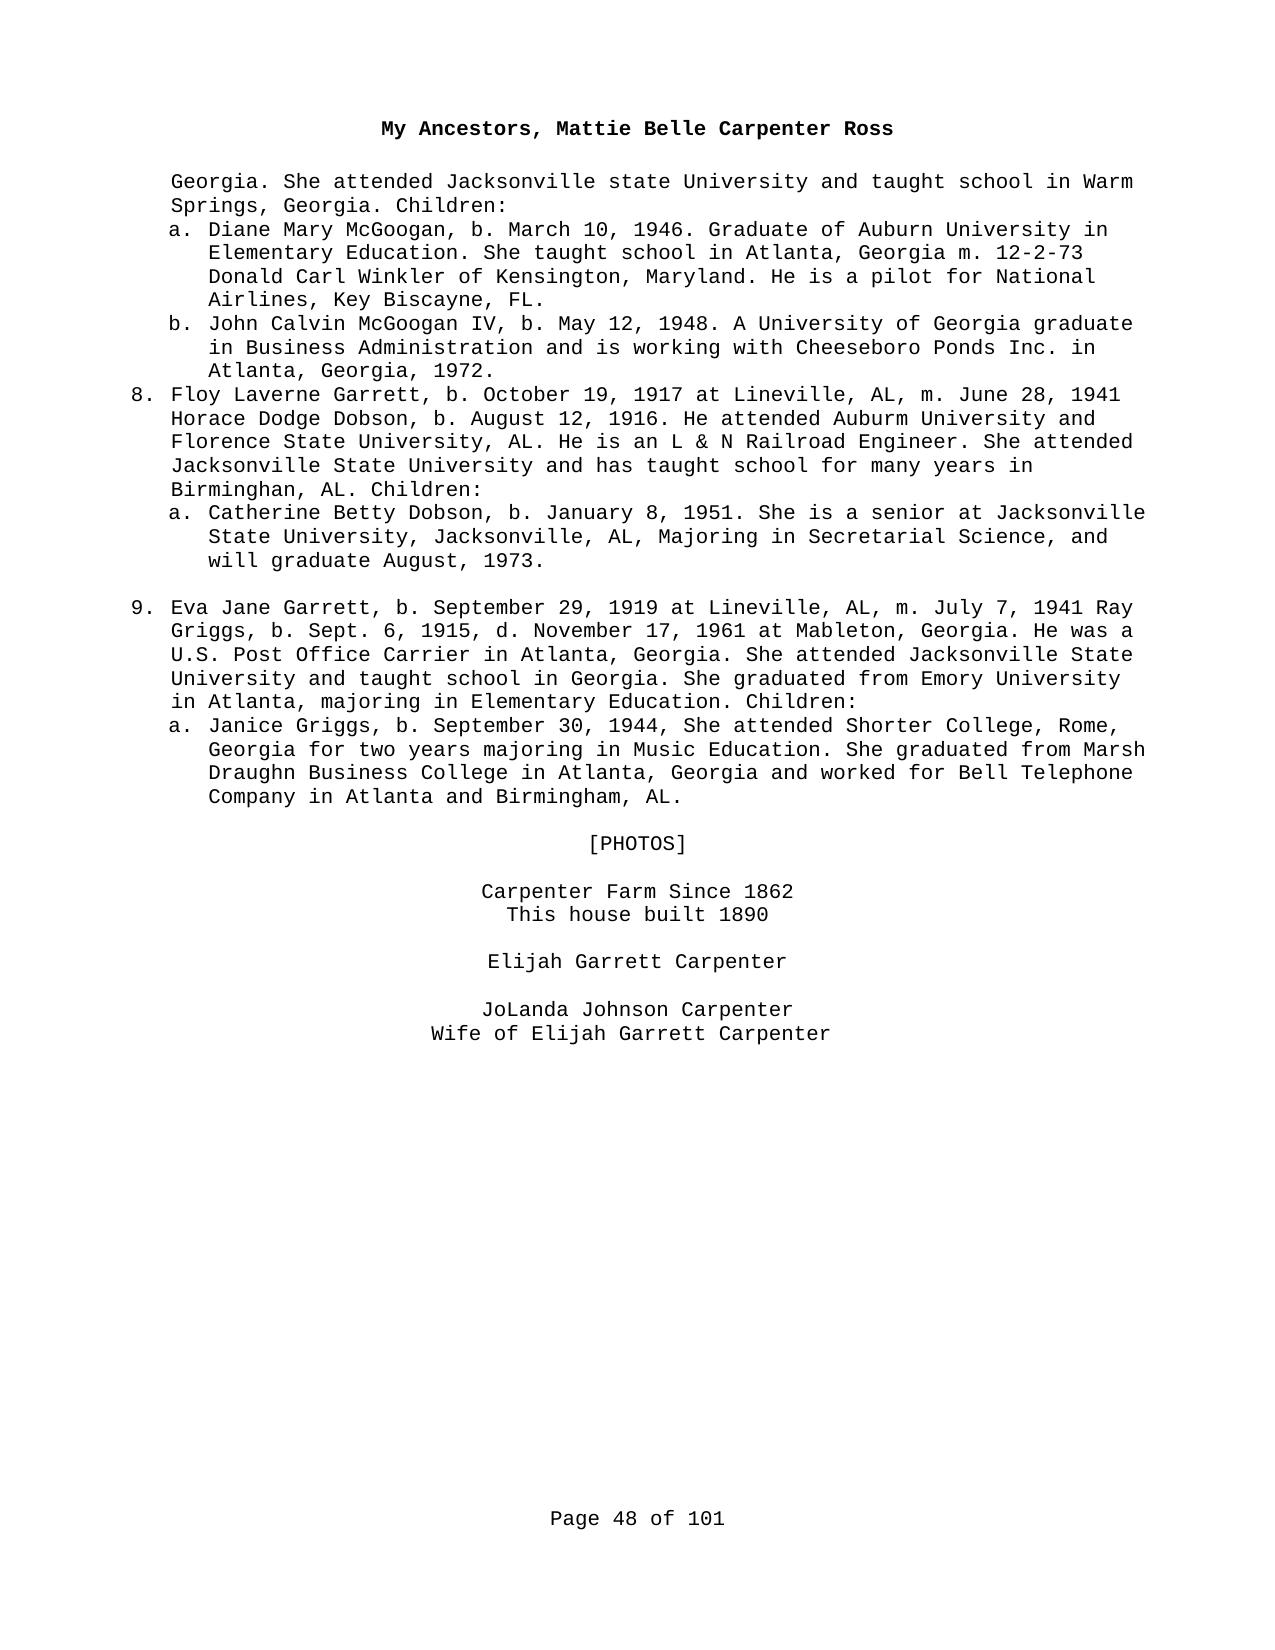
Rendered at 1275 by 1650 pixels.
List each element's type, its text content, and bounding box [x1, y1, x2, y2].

text This house built 1890 [118, 904, 1157, 928]
text Elijah Garrett Carpenter [118, 952, 1157, 975]
list Eva Jane Garrett, b. September 29, 1919 at Lineville, AL, m. July 7, 1941 Ray Griggs, b. Sept. 6, 1915, d. November 17, 1961 at Mableton, Georgia. He was a U.S. Post Office Carrier in Atlanta, Georgia. She attended Jacksonville State University and taught school in Georgia. She graduated from Emory University in Atlanta, majoring in Elementary Education. Children: [156, 597, 1157, 715]
text JoLanda Johnson Carpenter [118, 999, 1157, 1022]
list Floy Laverne Garrett, b. October 19, 1917 at Lineville, AL, m. June 28, 1941 Horace Dodge Dobson, b. August 12, 1916. He attended Auburm University and Florence State University, AL. He is an L & N Railroad Engineer. She attended Jacksonville State University and has taught school for many years in Birminghan, AL. Children: [156, 384, 1157, 502]
list Janice Griggs, b. September 30, 1944, She attended Shorter College, Rome, Georgia for two years majoring in Music Education. She graduated from Marsh Draughn Business College in Atlanta, Georgia and worked for Bell Telephone Company in Atlanta and Birmingham, AL. [193, 715, 1157, 810]
text Wife of Elijah Garrett Carpenter [118, 1022, 1157, 1046]
list John Calvin McGoogan IV, b. May 12, 1948. A University of Georgia graduate in Business Administration and is working with Cheeseboro Ponds Inc. in Atlanta, Georgia, 1972. [193, 313, 1157, 384]
list Diane Mary McGoogan, b. March 10, 1946. Graduate of Auburn University in Elementary Education. She taught school in Atlanta, Georgia m. 12-2-73 Donald Carl Winkler of Kensington, Maryland. He is a pilot for National Airlines, Key Biscayne, FL. [193, 218, 1157, 313]
text Carpenter Farm Since 1862 [118, 881, 1157, 904]
text [PHOTOS] [118, 833, 1157, 857]
list Georgia. She attended Jacksonville state University and taught school in Warm Springs, Georgia. Children: [156, 171, 1157, 218]
list Catherine Betty Dobson, b. January 8, 1951. She is a senior at Jacksonville State University, Jacksonville, AL, Majoring in Secretarial Science, and will graduate August, 1973. [193, 502, 1157, 573]
